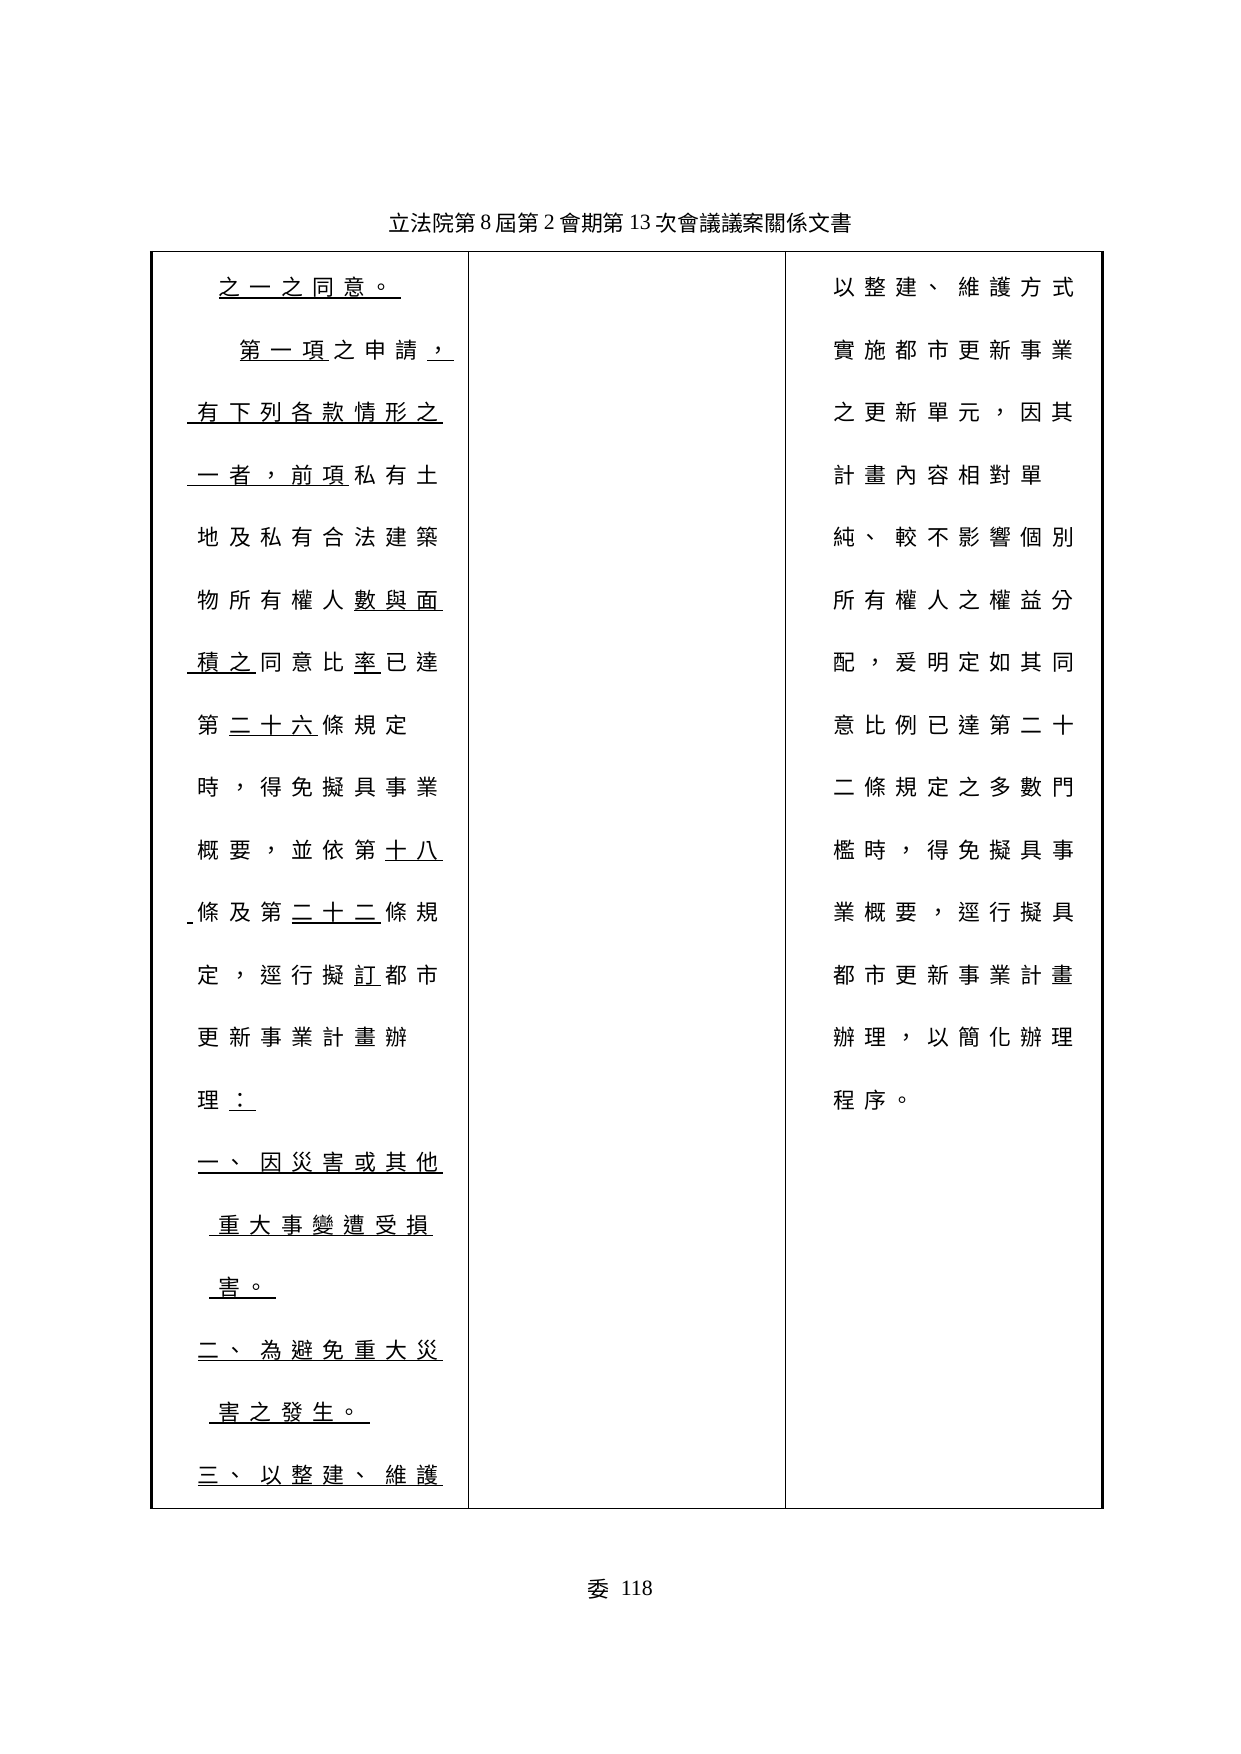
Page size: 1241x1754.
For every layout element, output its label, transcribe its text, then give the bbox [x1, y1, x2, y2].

table_cell [469, 252, 785, 1508]
table_cell 以整建、維護方式實施都市更新事業之更新單元，因其計畫內容相對單純、較不影響個別所有權人之權益分配，爰明定如其同意比例已達第二十二條規定之多數門檻時，得免擬具事業概要，逕行擬具都市更新事業計畫辦理，以簡化辦理程序。 [786, 252, 1101, 1508]
table_cell 之一之同意。 第一項之申請，有下列各款情形之一者，前項私有土地及私有合法建築物所有權人數與面積之同意比率已達第二十六條規定時，得免擬具事業概要，並依第十八條及第二十二條規定，逕行擬訂都市更新事業計畫辦理： 一、因災害或其他重大事變遭受損害。 二、為避免重大災害之發生。 三、以整建、維護 [153, 252, 468, 1508]
